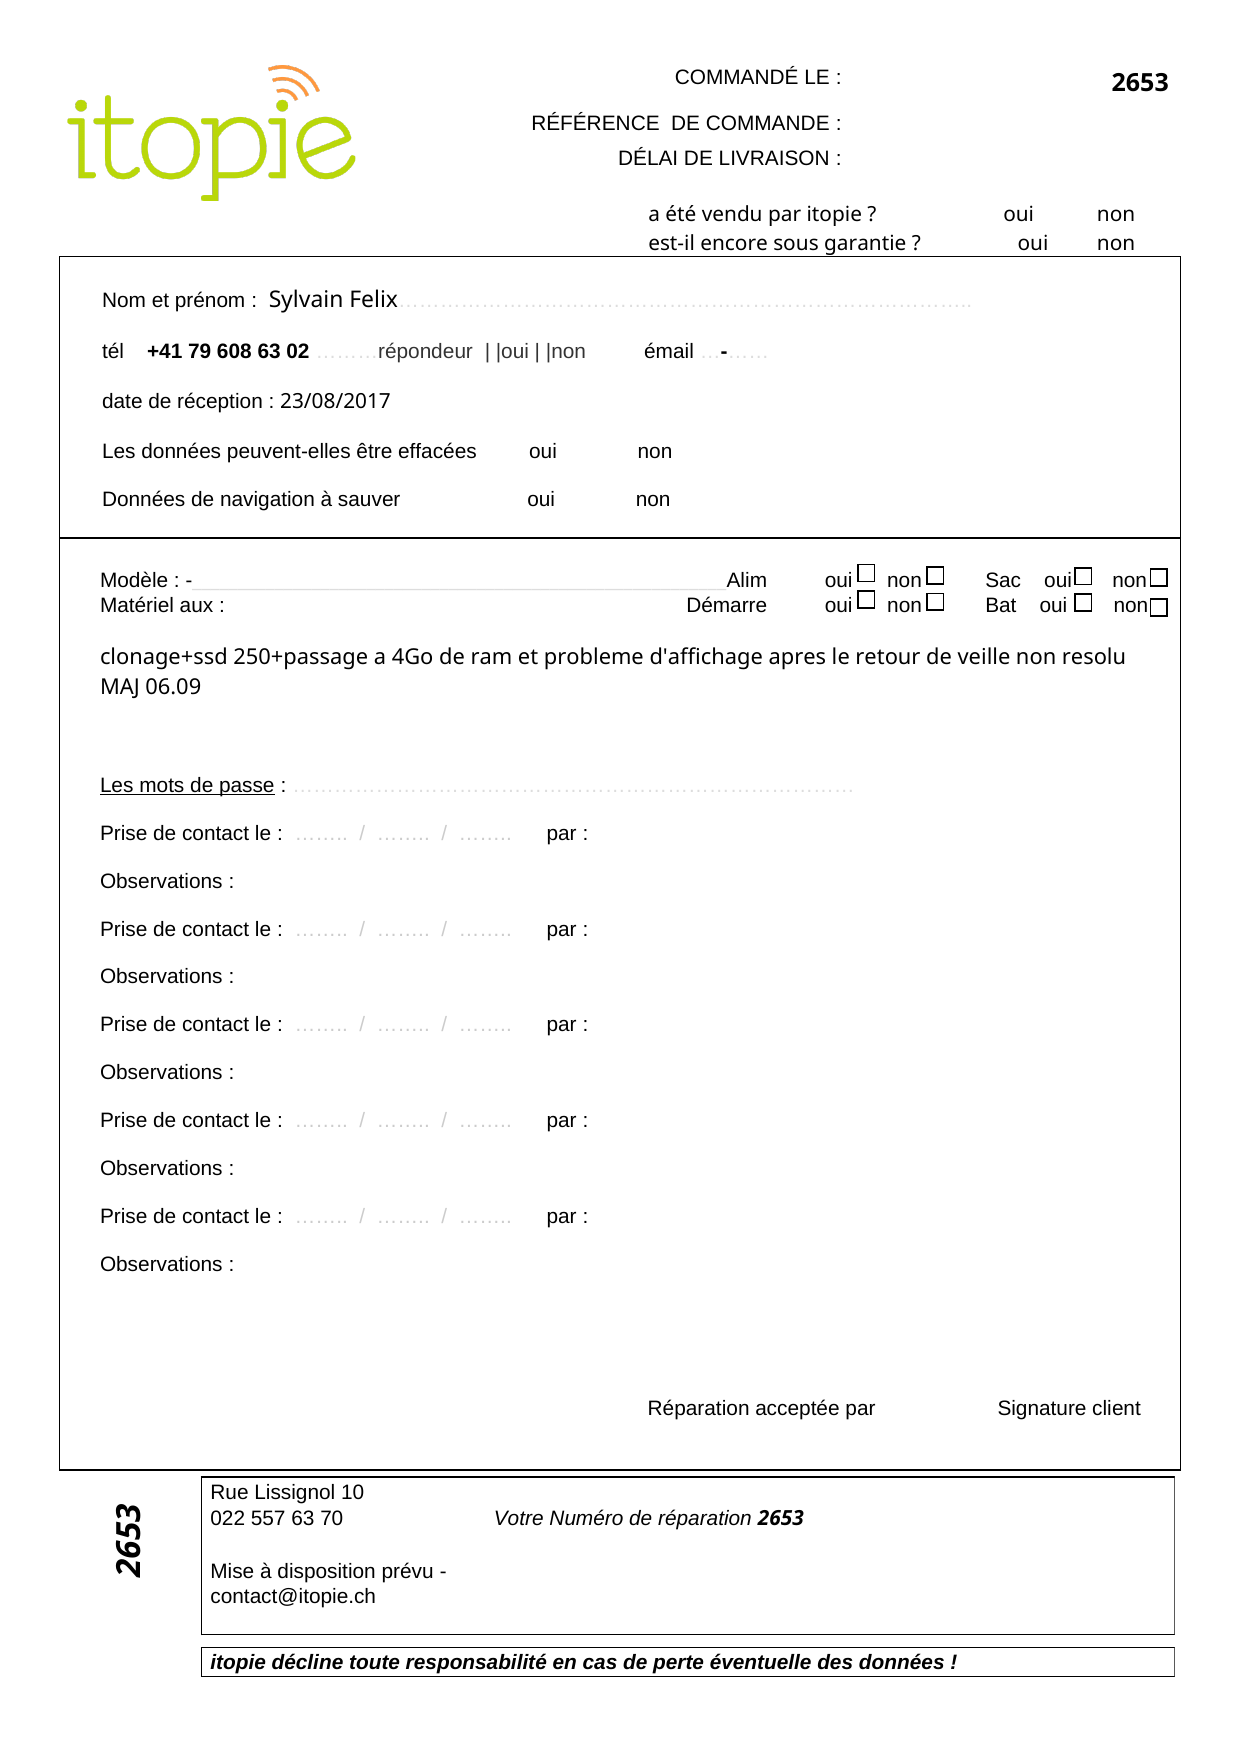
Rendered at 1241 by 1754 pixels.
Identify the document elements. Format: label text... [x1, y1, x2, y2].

text Prise de contact le : …….. / …….. / …….. par : [60, 1105, 1180, 1132]
text Observations : [60, 1153, 1180, 1180]
picture [67, 65, 356, 201]
text Observations : [60, 1249, 1180, 1276]
text Prise de contact le : …….. / …….. / …….. par : [60, 1009, 1180, 1036]
text Les mots de passe : ……………………………………………………………………… [60, 769, 1180, 797]
text Réparation acceptée par Signature client [60, 1392, 1180, 1419]
table_cell [847, 140, 1180, 175]
text Modèle : - Alim oui non Sac oui non [948, 562, 1180, 590]
text Nom et prénom : Sylvain Felix……………………………………………………………………….. [60, 280, 1180, 314]
table_header COMMANDÉ LE : [490, 59, 847, 104]
table_header Rue Lissignol 10 022 557 63 70 Votre Numéro de réparation 2653 Mise à disposition prévu - contact@itopie.ch [195, 1471, 1180, 1641]
text Modèle : - Alim oui non Sac oui non [60, 562, 856, 590]
text tél +41 79 608 63 02 ………répondeur | |oui | |non émail …-…… [60, 335, 1180, 362]
text est-il encore sous garantie ? oui non [59, 228, 1181, 256]
table_cell itopie décline toute responsabilité en cas de perte éventuelle des données ! [195, 1641, 1180, 1683]
table_cell [847, 105, 1180, 140]
table_cell RÉFÉRENCE DE COMMANDE : [490, 105, 847, 140]
text date de réception : 23/08/2017 [60, 383, 1180, 415]
text Données de navigation à sauver oui non [60, 484, 1180, 511]
text Matériel aux : Démarre oui non Bat oui non [60, 590, 1180, 617]
text Prise de contact le : …….. / …….. / …….. par : [60, 913, 1180, 940]
text Prise de contact le : …….. / …….. / …….. par : [60, 817, 1180, 844]
text Prise de contact le : …….. / …….. / …….. par : [60, 1201, 1180, 1228]
table_cell DÉLAI DE LIVRAISON : [490, 140, 847, 175]
table_header 2653 [59, 1471, 195, 1683]
text Observations : [60, 961, 1180, 988]
table_header 2653 [847, 59, 1180, 104]
text a été vendu par itopie ? oui non [59, 199, 1181, 228]
text clonage+ssd 250+passage a 4Go de ram et probleme d'affichage apres le retour de veille non resolu MAJ 06.09 [60, 638, 1180, 701]
text Observations : [60, 865, 1180, 892]
text Les données peuvent-elles être effacées oui non [60, 436, 1180, 463]
text Observations : [60, 1057, 1180, 1084]
text Modèle : - Alim oui non Sac oui non [879, 562, 925, 590]
